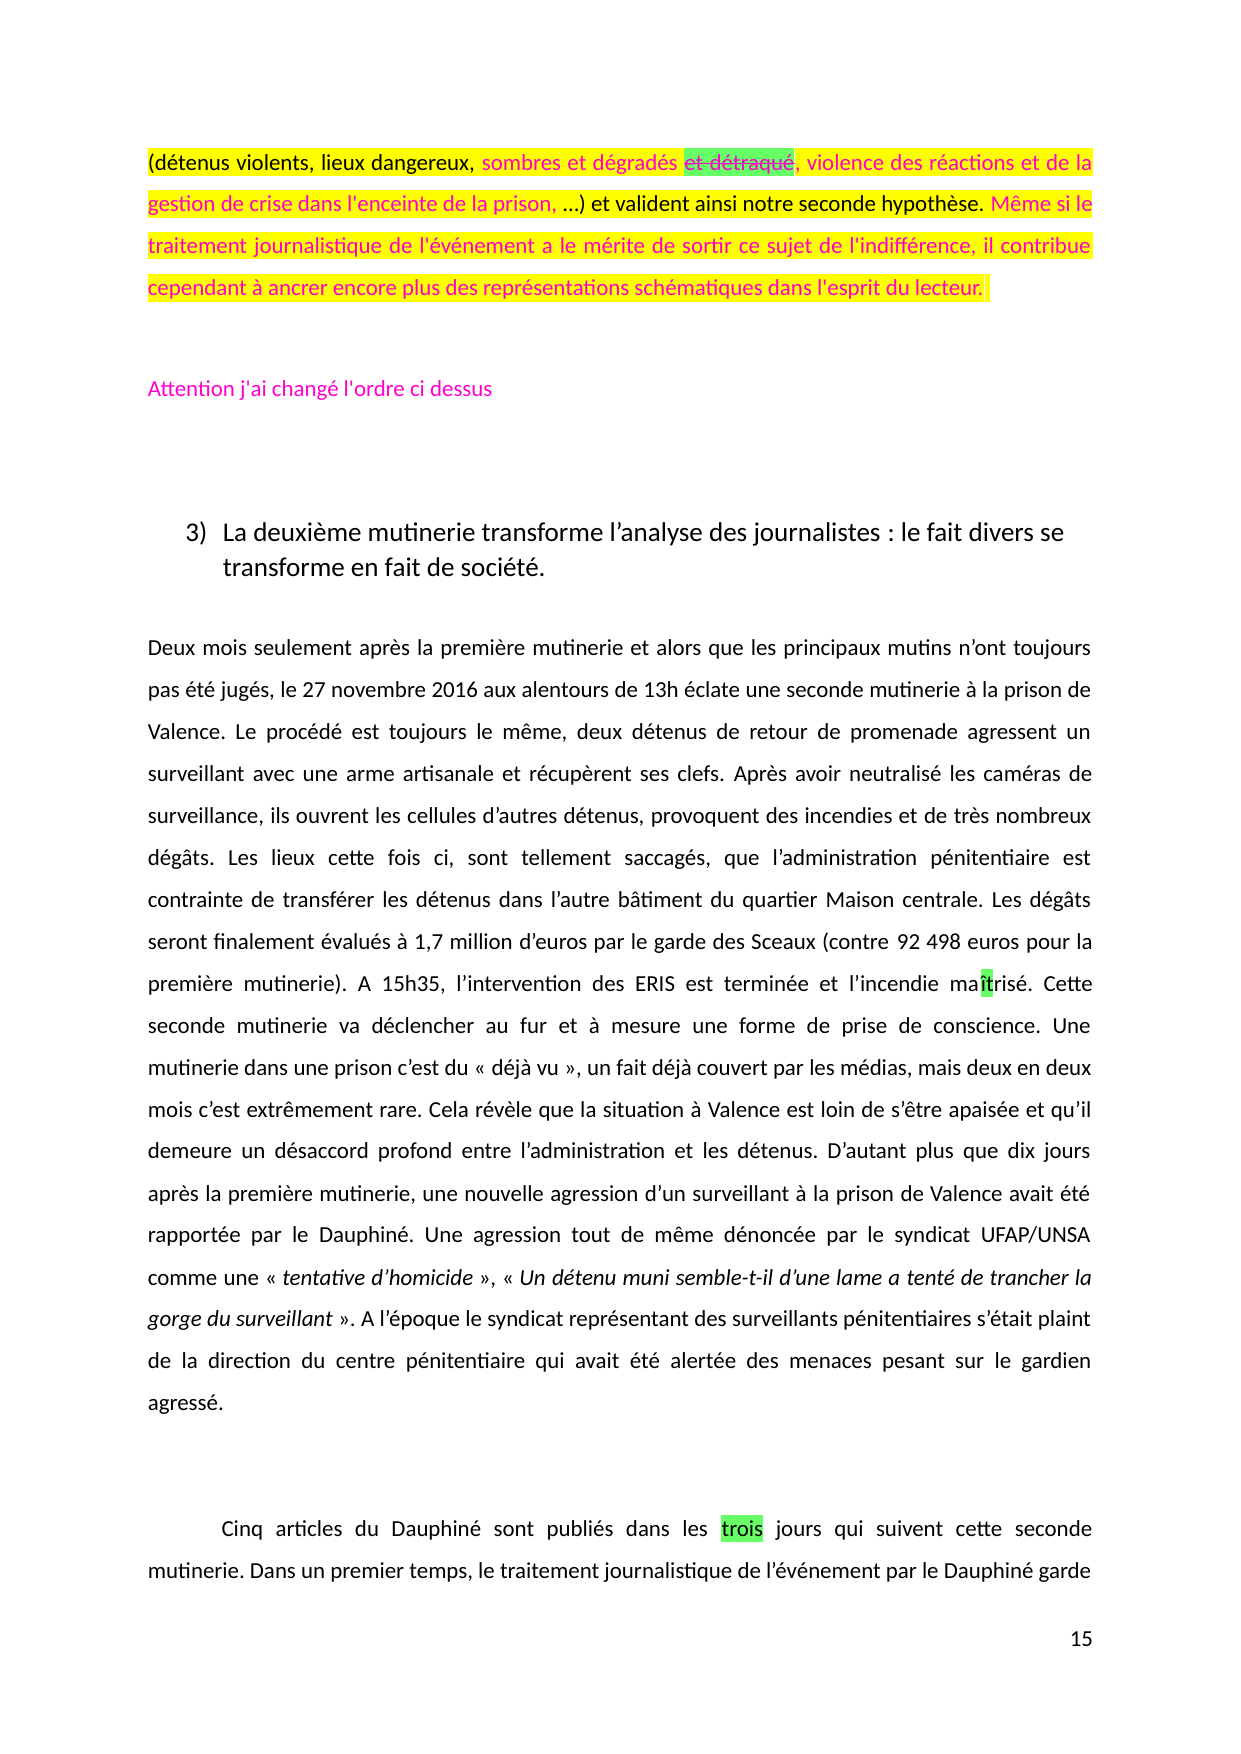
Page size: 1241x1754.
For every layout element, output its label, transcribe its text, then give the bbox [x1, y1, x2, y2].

text Deux mois seulement après la première mutinerie et alors que les principaux mutins n’ont toujours pas été jugés, le 27 novembre 2016 aux alentours de 13h éclate une seconde mutinerie à la prison de Valence. Le procédé est toujours le même, deux détenus de retour de promenade agressent un surveillant avec une arme artisanale et récupèrent ses clefs. Après avoir neutralisé les caméras de surveillance, ils ouvrent les cellules d’autres détenus, provoquent des incendies et de très nombreux dégâts. Les lieux cette fois ci, sont tellement saccagés, que l’administration pénitentiaire est contrainte de transférer les détenus dans l’autre bâtiment du quartier Maison centrale. Les dégâts seront finalement évalués à 1,7 million d’euros par le garde des Sceaux (contre 92 498 euros pour la première mutinerie). A 15h35, l’intervention des ERIS est terminée et l’incendie maîtrisé. Cette seconde mutinerie va déclencher au fur et à mesure une forme de prise de conscience. Une mutinerie dans une prison c’est du « déjà vu », un fait déjà couvert par les médias, mais deux en deux mois c’est extrêmement rare. Cela révèle que la situation à Valence est loin de s’être apaisée et qu’il demeure un désaccord profond entre l’administration et les détenus. D’autant plus que dix jours après la première mutinerie, une nouvelle agression d’un surveillant à la prison de Valence avait été rapportée par le Dauphiné. Une agression tout de même dénoncée par le syndicat UFAP/UNSA comme une « tentative d’homicide », « Un détenu muni semble-t-il d’une lame a tenté de trancher la gorge du surveillant ». A l’époque le syndicat représentant des surveillants pénitentiaires s’était plaint de la direction du centre pénitentiaire qui avait été alertée des menaces pesant sur le gardien agressé. [148, 633, 1093, 1417]
text Cinq articles du Dauphiné sont publiés dans les trois jours qui suivent cette seconde mutinerie. Dans un premier temps, le traitement journalistique de l’événement par le Dauphiné garde [148, 1514, 1093, 1584]
list La deuxième mutinerie transforme l’analyse des journalistes : le fait divers se transforme en fait de société. [185, 515, 1093, 583]
text (détenus violents, lieux dangereux, sombres et dégradés et détraqué, violence des réactions et de la gestion de crise dans l'enceinte de la prison, …) et valident ainsi notre seconde hypothèse. Même si le traitement journalistique de l'événement a le mérite de sortir ce sujet de l'indifférence, il contribue cependant à ancrer encore plus des représentations schématiques dans l'esprit du lecteur. [148, 148, 1093, 302]
text Attention j'ai changé l'ordre ci dessus [148, 374, 1093, 402]
